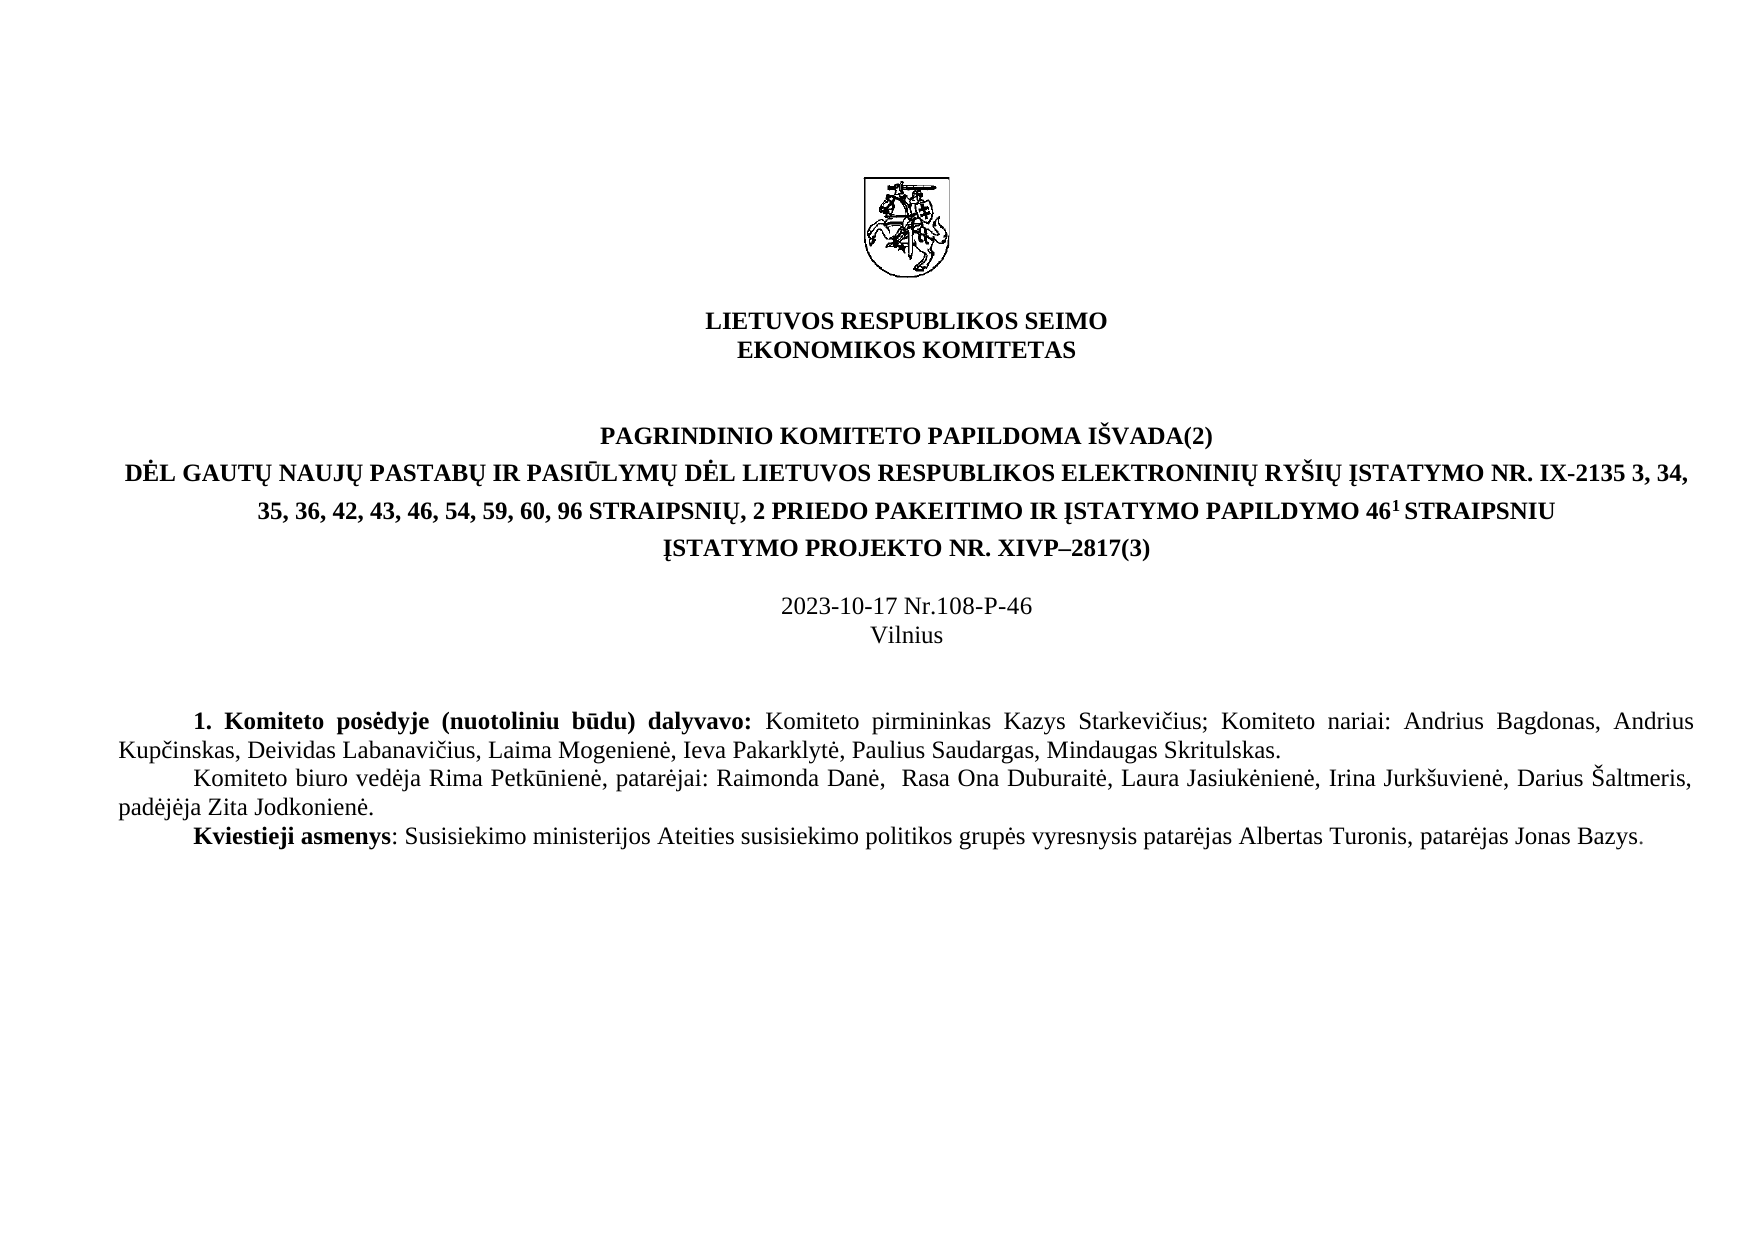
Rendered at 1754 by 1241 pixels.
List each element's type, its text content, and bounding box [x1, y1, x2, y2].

text Kviestieji asmenys: Susisiekimo ministerijos Ateities susisiekimo politikos grupės vyresnysis patarėjas Albertas Turonis, patarėjas Jonas Bazys. [118, 821, 1695, 850]
text 1. Komiteto posėdyje (nuotoliniu būdu) dalyvavo: Komiteto pirmininkas Kazys Starkevičius; Komiteto nariai: Andrius Bagdonas, Andrius Kupčinskas, Deividas Labanavičius, Laima Mogenienė, Ieva Pakarklytė, Paulius Saudargas, Mindaugas Skritulskas. [118, 706, 1695, 763]
subtitle PAGRINDINIO KOMITETO PAPILDOMA IŠVADA(2) [118, 421, 1695, 450]
text DĖL GAUTŲ NAUJŲ PASTABŲ IR PASIŪLYMŲ DĖL LIETUVOS RESPUBLIKOS ELEKTRONINIŲ RYŠIŲ ĮSTATYMO NR. IX-2135 3, 34, 35, 36, 42, 43, 46, 54, 59, 60, 96 STRAIPSNIŲ, 2 PRIEDO PAKEITIMO IR ĮSTATYMO PAPILDYMO 461 STRAIPSNIU [118, 450, 1695, 525]
text Komiteto biuro vedėja Rima Petkūnienė, patarėjai: Raimonda Danė, Rasa Ona Duburaitė, Laura Jasiukėnienė, Irina Jurkšuvienė, Darius Šaltmeris, padėjėja Zita Jodkonienė. [118, 763, 1695, 821]
text Vilnius [118, 620, 1695, 648]
text ĮSTATYMO PROJEKTO Nr. XIVP–2817(3) [118, 525, 1695, 562]
text 2023-10-17 Nr.108-P-46 [118, 591, 1695, 620]
text LIETUVOS RESPUBLIKOS SEIMO [118, 306, 1695, 335]
text ekonomikos komitetas [118, 335, 1695, 363]
